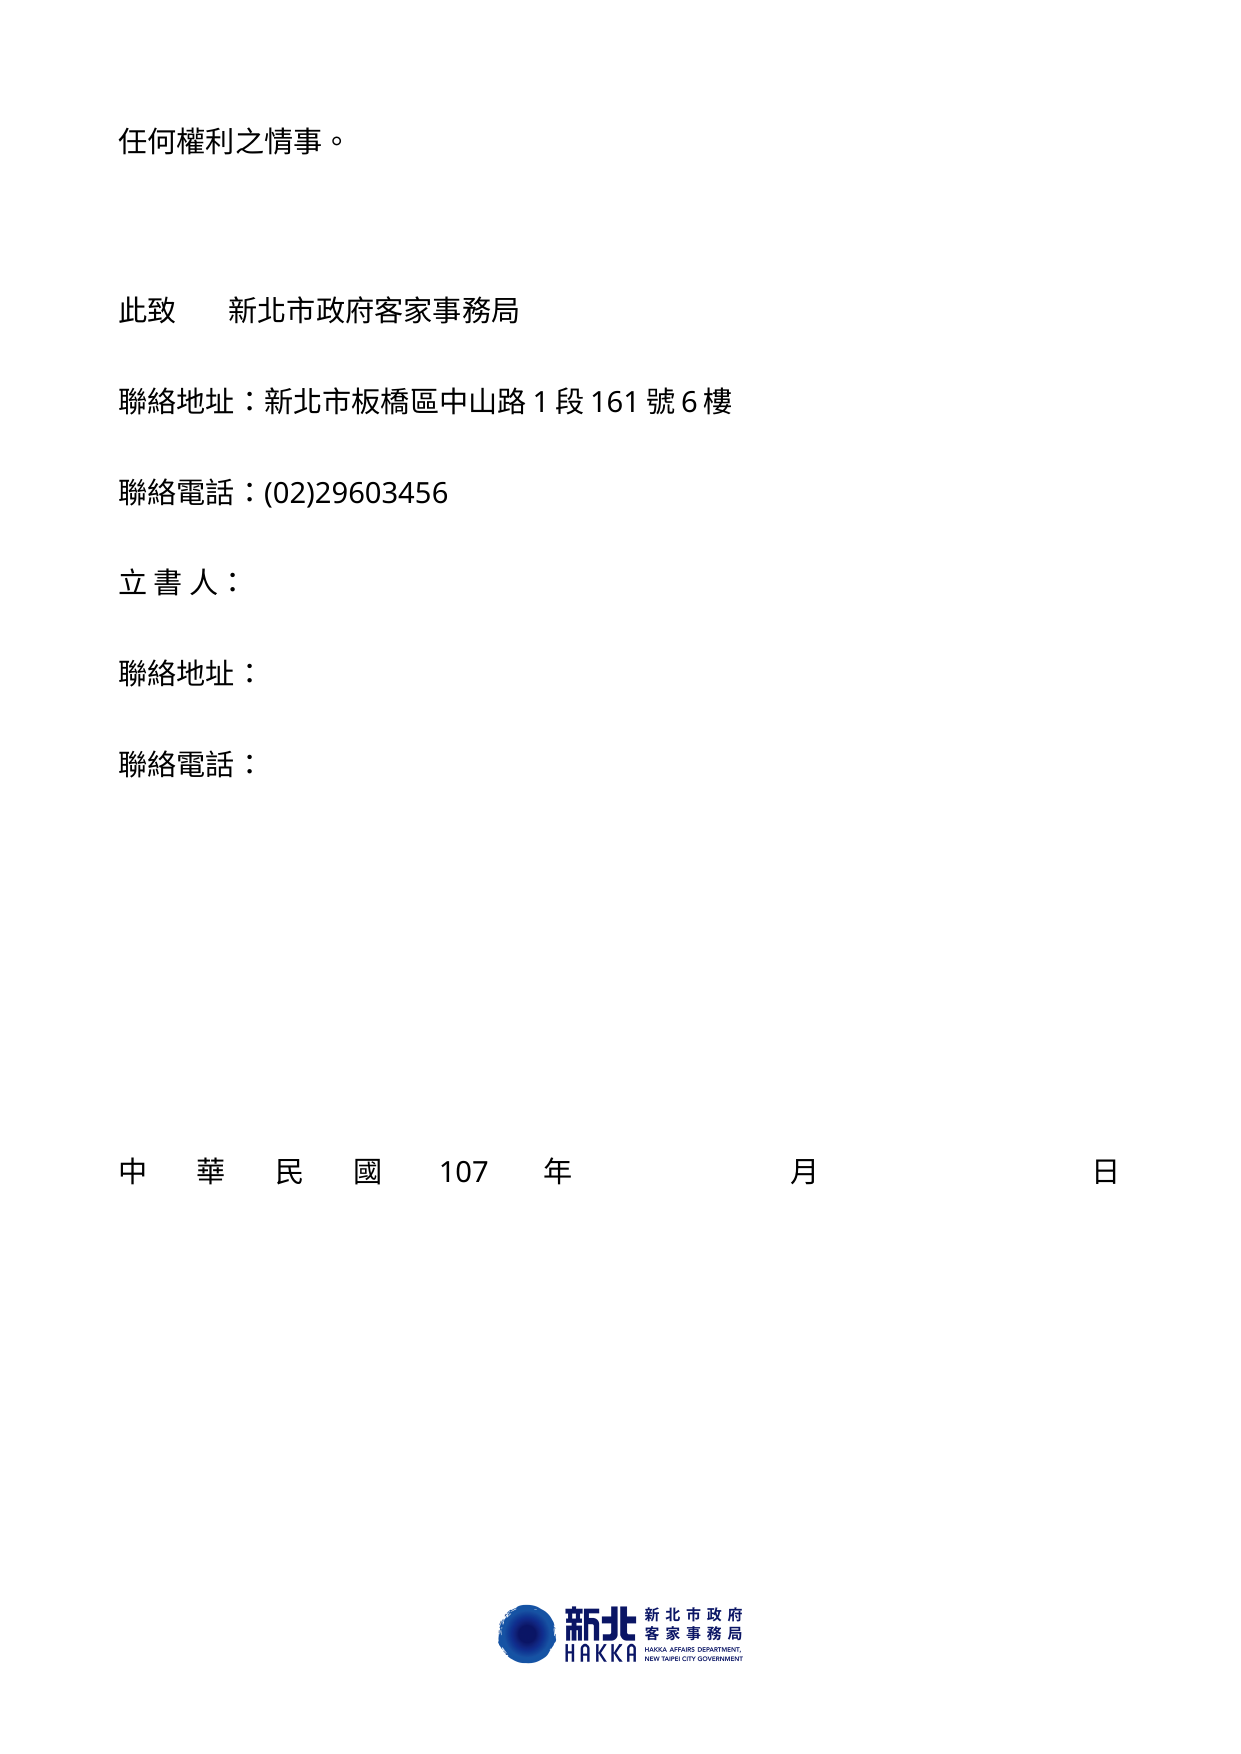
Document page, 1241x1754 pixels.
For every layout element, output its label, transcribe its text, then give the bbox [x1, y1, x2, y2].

text 立書人 同意將本人所有著作權之彩繪公車圖檔所有著作財產權永久授權新北市政府客家事局不限次數於全世界地區行使，使用方式包括及不限於編輯、改作、重製、散布、發行、公開傳輸、出租、公開口述、公開上映、公開展示、編輯、公開演出、公開播送（指於有線、無線、衛星之類比及數位電視頻道及其他器材之廣播電視系統播送），本局並得依上開授權範圍轉授權與第三人使用，立書人同意上開授權方式及範圍於衍生著作亦有適用，並保證本著作絕無侵害他人任何權利之情事。 [118, 118, 1122, 160]
text 此致 新北市政府客家事務局 [118, 288, 1122, 330]
picture [495, 1603, 745, 1666]
text 聯絡電話： [118, 741, 1122, 783]
text 聯絡地址： [118, 651, 1122, 693]
text 立 書 人： [118, 560, 1122, 602]
text 聯絡地址：新北市板橋區中山路1段161號6樓 [118, 378, 1122, 421]
text 中華民國107年 月 日 [118, 1149, 1122, 1191]
text 聯絡電話：(02)29603456 [118, 469, 1122, 512]
